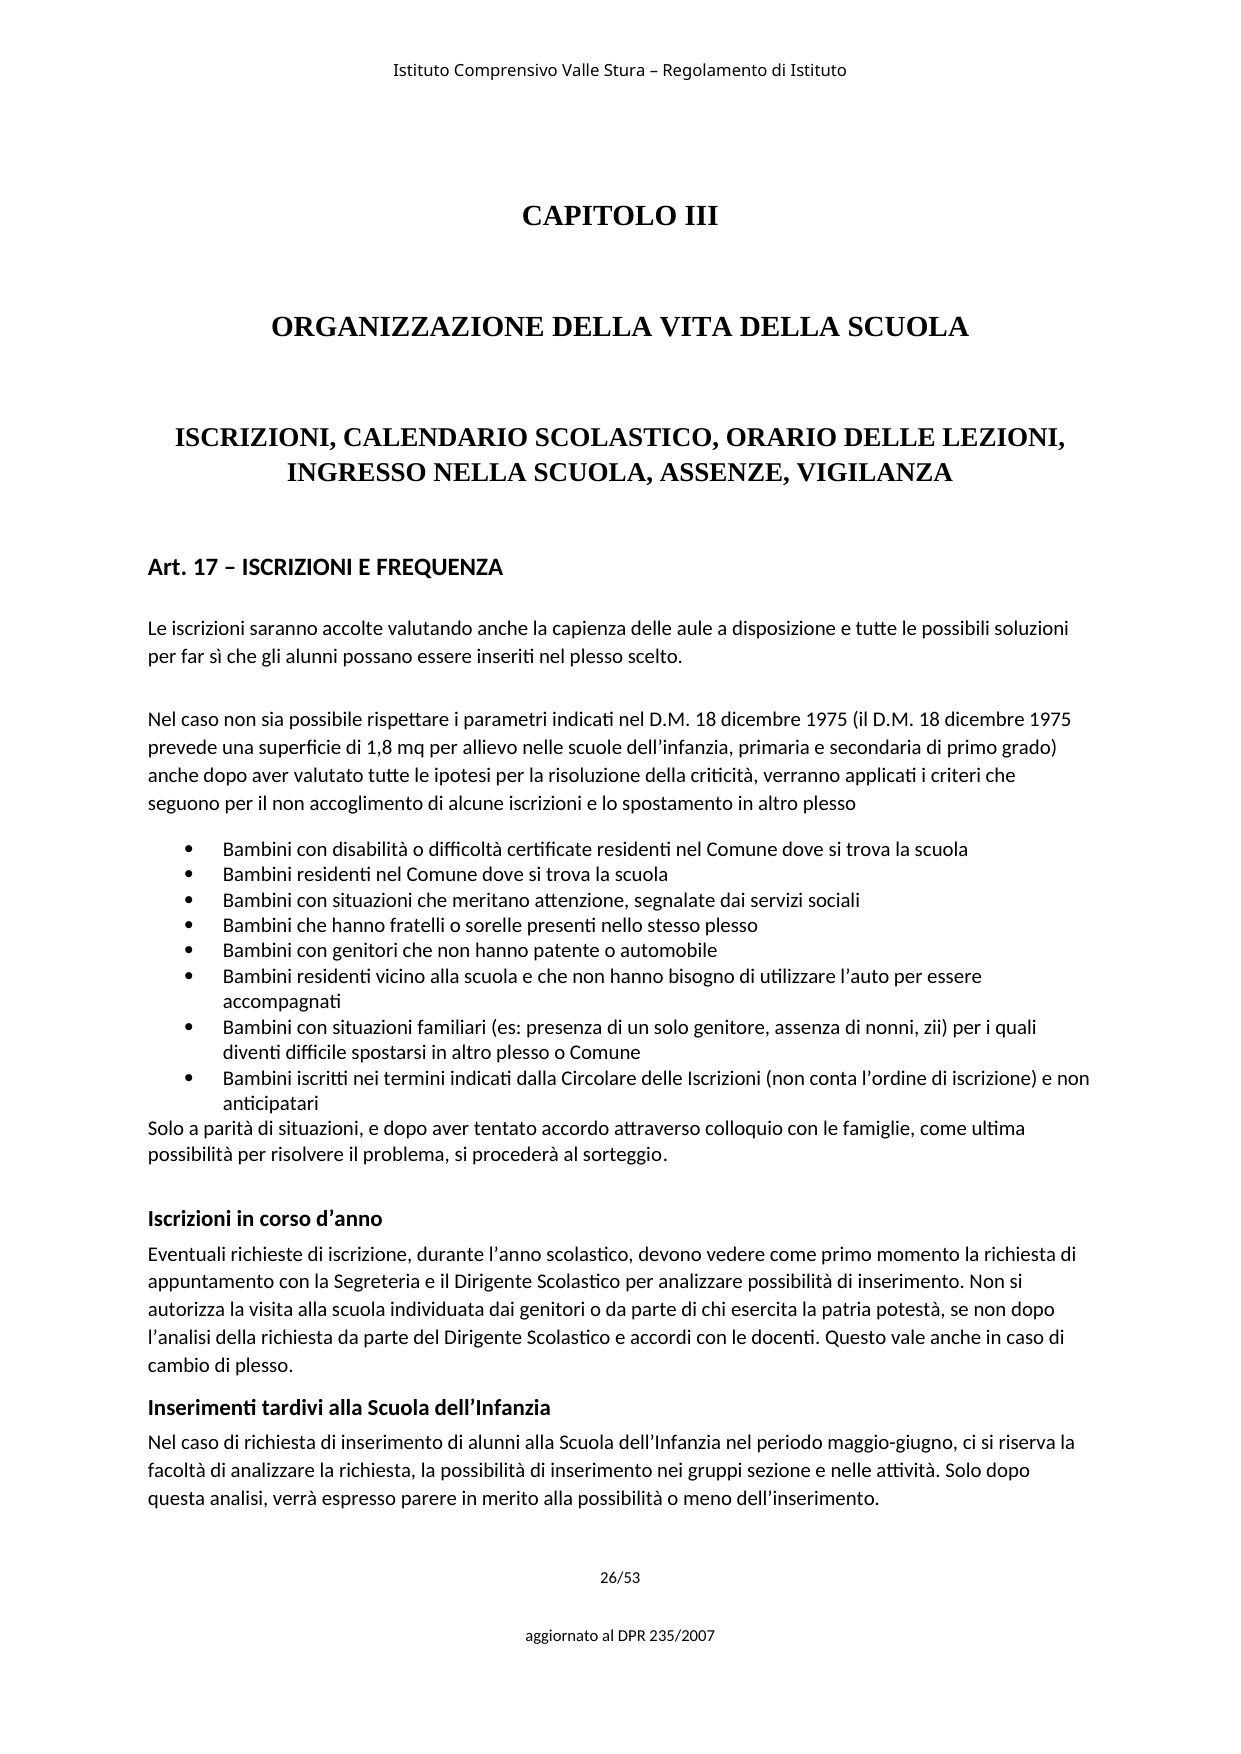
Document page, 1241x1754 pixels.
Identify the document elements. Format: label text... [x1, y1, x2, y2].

subtitle Art. 17 – ISCRIZIONI E FREQUENZA [148, 552, 1093, 582]
list Bambini iscritti nei termini indicati dalla Circolare delle Iscrizioni (non conta l’ordine di iscrizione) e non anticipatari [185, 1065, 1093, 1116]
list Bambini che hanno fratelli o sorelle presenti nello stesso plesso [185, 912, 1093, 938]
list Bambini con disabilità o difficoltà certificate residenti nel Comune dove si trova la scuola [185, 836, 1093, 861]
list Bambini residenti vicino alla scuola e che non hanno bisogno di utilizzare l’auto per essere accompagnati [185, 963, 1093, 1014]
text Nel caso non sia possibile rispettare i parametri indicati nel D.M. 18 dicembre 1975 (il D.M. 18 dicembre 1975 prevede una superficie di 1,8 mq per allievo nelle scuole dell’infanzia, primaria e secondaria di primo grado) anche dopo aver valutato tutte le ipotesi per la risoluzione della criticità, verranno applicati i criteri che seguono per il non accoglimento di alcune iscrizioni e lo spostamento in altro plesso [148, 707, 1093, 816]
list Bambini con situazioni familiari (es: presenza di un solo genitore, assenza di nonni, zii) per i quali diventi difficile spostarsi in altro plesso o Comune [185, 1014, 1093, 1065]
list Bambini con genitori che non hanno patente o automobile [185, 938, 1093, 963]
subtitle CAPITOLO III [148, 198, 1093, 231]
subtitle Inserimenti tardivi alla Scuola dell’Infanzia [148, 1393, 1093, 1421]
text Nel caso di richiesta di inserimento di alunni alla Scuola dell’Infanzia nel periodo maggio-giugno, ci si riserva la facoltà di analizzare la richiesta, la possibilità di inserimento nei gruppi sezione e nelle attività. Solo dopo questa analisi, verrà espresso parere in merito alla possibilità o meno dell’inserimento. [148, 1429, 1093, 1511]
list Bambini residenti nel Comune dove si trova la scuola [185, 861, 1093, 887]
list Bambini con situazioni che meritano attenzione, segnalate dai servizi sociali [185, 887, 1093, 912]
text Eventuali richieste di iscrizione, durante l’anno scolastico, devono vedere come primo momento la richiesta di appuntamento con la Segreteria e il Dirigente Scolastico per analizzare possibilità di inserimento. Non si autorizza la visita alla scuola individuata dai genitori o da parte di chi esercita la patria potestà, se non dopo l’analisi della richiesta da parte del Dirigente Scolastico e accordi con le docenti. Questo vale anche in caso di cambio di plesso. [148, 1241, 1093, 1378]
text Le iscrizioni saranno accolte valutando anche la capienza delle aule a disposizione e tutte le possibili soluzioni per far sì che gli alunni possano essere inseriti nel plesso scelto. [148, 615, 1093, 669]
subtitle ISCRIZIONI, CALENDARIO SCOLASTICO, ORARIO DELLE LEZIONI, INGRESSO NELLA SCUOLA, ASSENZE, VIGILANZA [148, 421, 1093, 487]
subtitle Iscrizioni in corso d’anno [148, 1204, 1093, 1232]
subtitle ORGANIZZAZIONE DELLA VITA DELLA SCUOLA [148, 309, 1093, 343]
text Solo a parità di situazioni, e dopo aver tentato accordo attraverso colloquio con le famiglie, come ultima possibilità per risolvere il problema, si procederà al sorteggio. [148, 1116, 1093, 1166]
